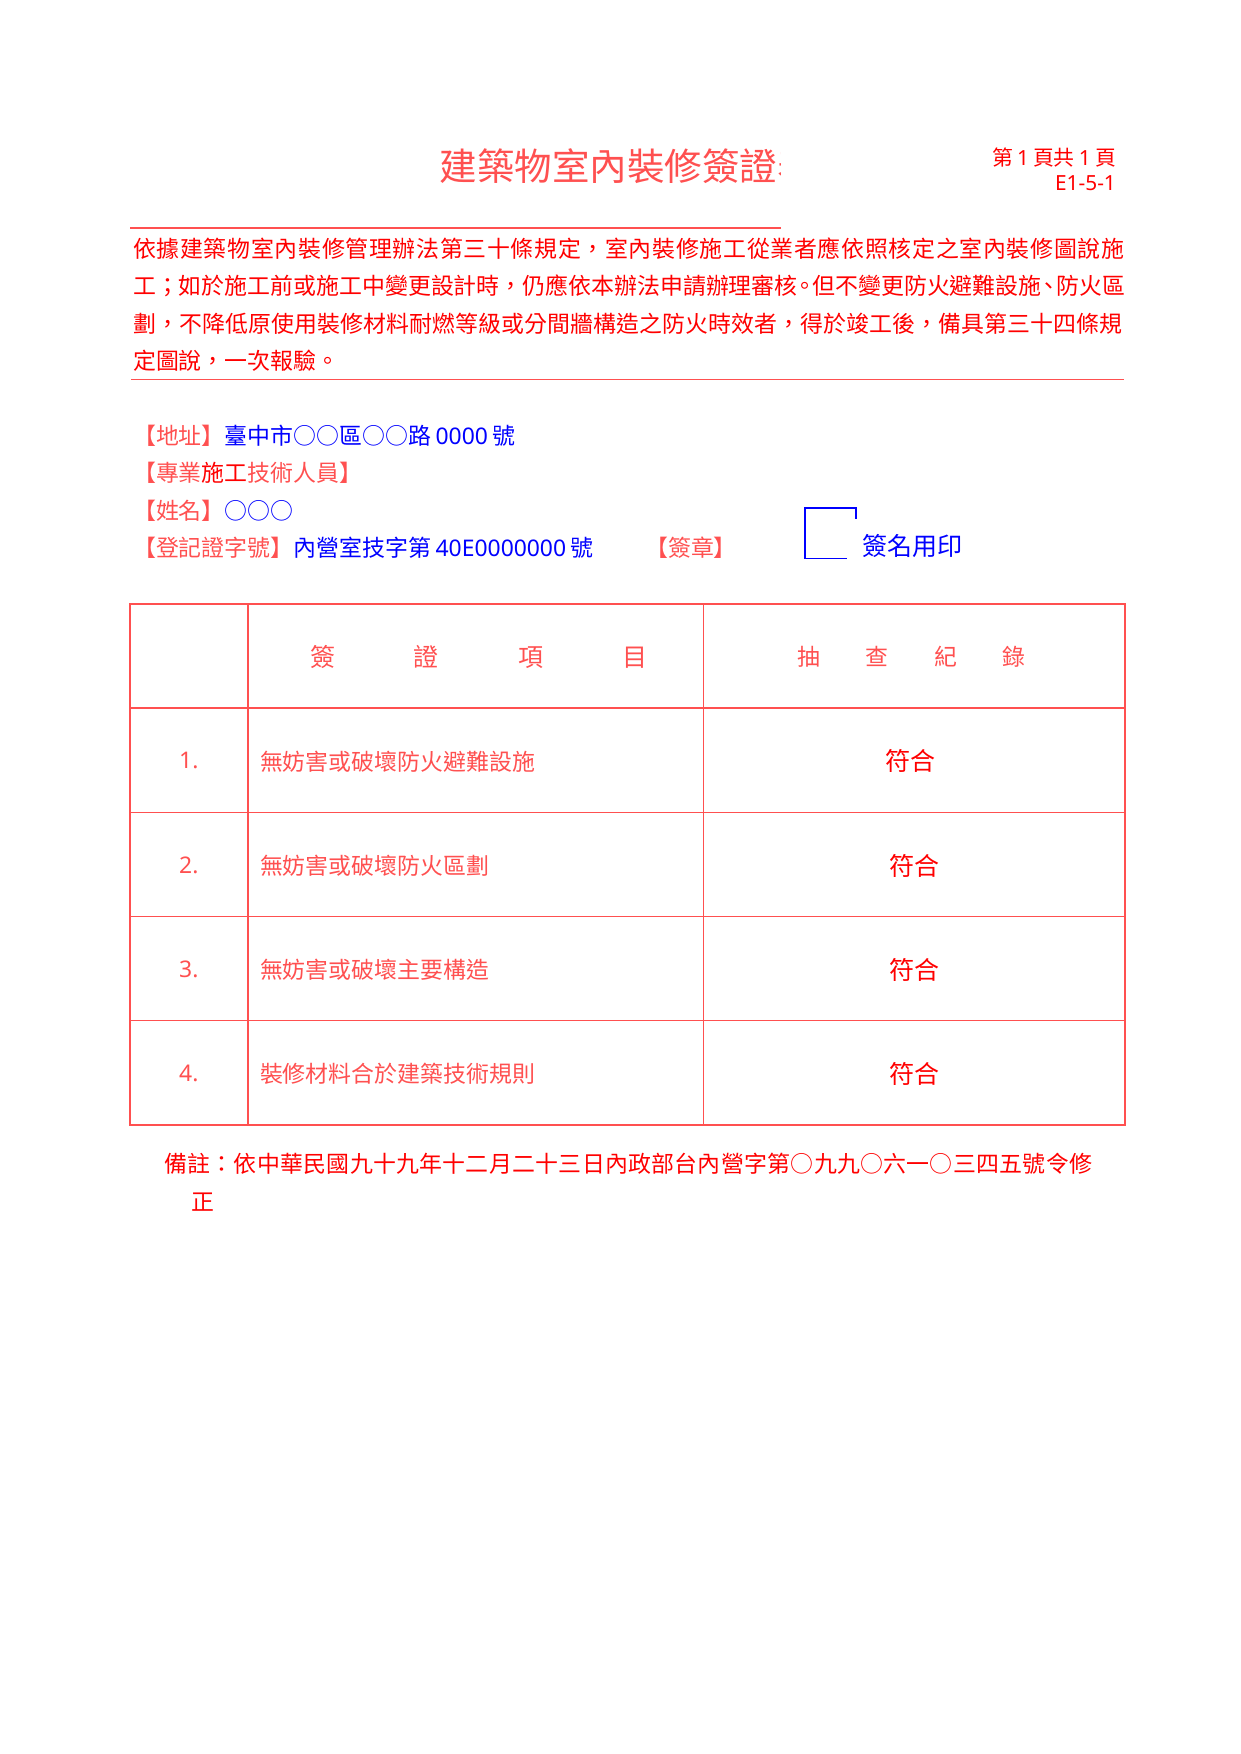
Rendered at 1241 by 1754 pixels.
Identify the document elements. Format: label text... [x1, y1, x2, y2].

table_cell [131, 605, 247, 707]
table_cell 抽查紀錄 [704, 605, 1124, 707]
text 備註：依中華民國九十九年十二月二十三日內政部台內營字第○九九○六一○三四五號令修正 [164, 1144, 1094, 1219]
table_cell 1. [131, 709, 247, 811]
table_cell 符合 [704, 813, 1124, 916]
table_cell 符合 [704, 917, 1124, 1020]
text E1-5-1 [796, 170, 1116, 195]
text 建築物室內裝修簽證表 [118, 127, 1131, 231]
table_cell 4. [131, 1021, 247, 1124]
table_cell 無妨害或破壞防火避難設施 [249, 709, 703, 811]
table_cell 符合 [704, 709, 1124, 811]
table_cell 2. [131, 813, 247, 916]
table_cell 3. [131, 917, 247, 1020]
table_cell 無妨害或破壞防火區劃 [249, 813, 703, 916]
table_cell 裝修材料合於建築技術規則 [249, 1021, 703, 1124]
table_cell 符合 [704, 1021, 1124, 1124]
table_cell 無妨害或破壞主要構造 [249, 917, 703, 1020]
text 第1頁共1頁 [796, 145, 1116, 170]
table_cell 【地址】臺中市○○區○○路0000號 【專業施工技術人員】 【姓名】○○○ 【登記證字號】內營室技字第40E0000000號 【簽章】 [130, 379, 1125, 603]
table_cell 簽證項目 [249, 605, 703, 707]
table_header 依據建築物室內裝修管理辦法第三十條規定，室內裝修施工從業者應依照核定之室內裝修圖說施工；如於施工前或施工中變更設計時，仍應依本辦法申請辦理審核。但不變更防火避難設施、防火區劃，不降低原使用裝修材料耐燃等級或分間牆構造之防火時效者，得於竣工後，備具第三十四條規定圖說，一次報驗。 [130, 229, 1125, 378]
